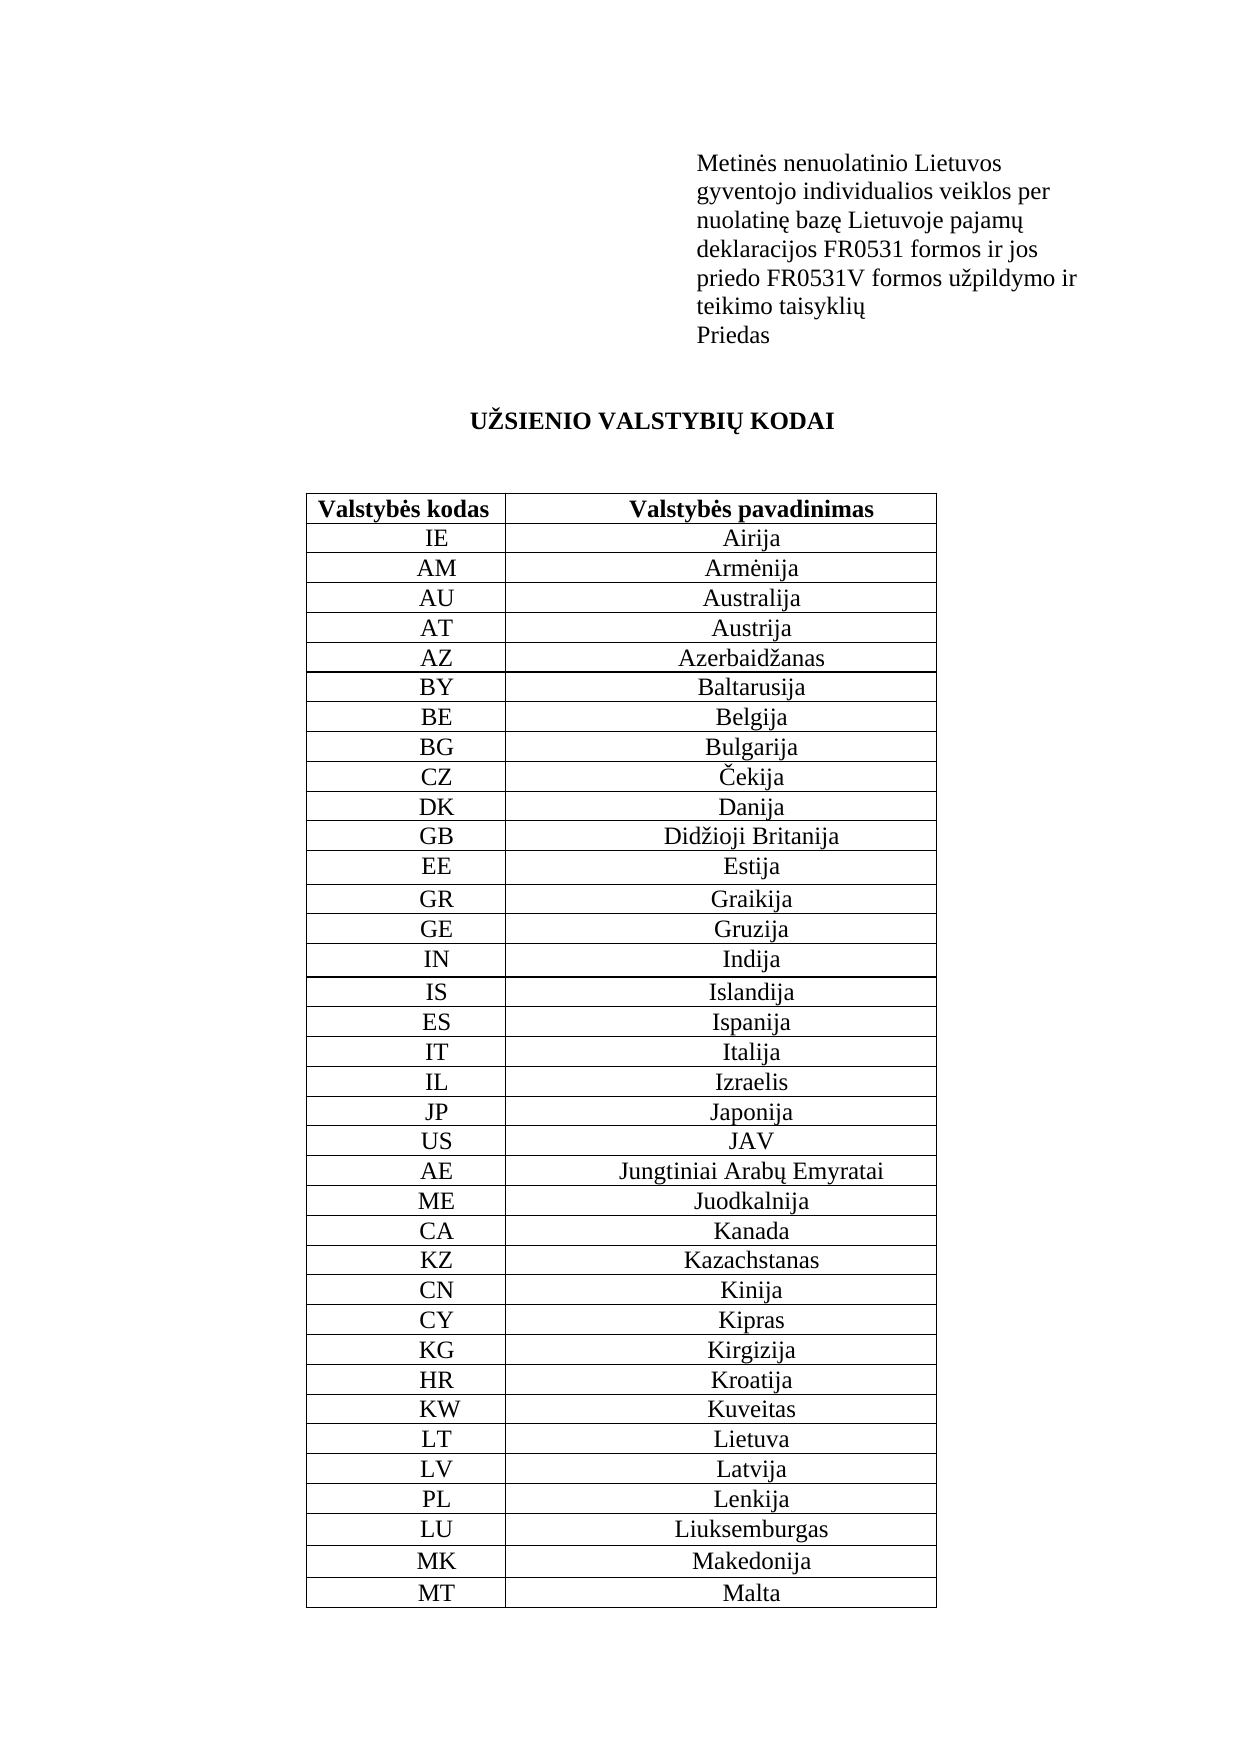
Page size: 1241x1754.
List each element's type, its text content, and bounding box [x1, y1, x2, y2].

table_cell CA [307, 1216, 505, 1244]
text priedo FR0531V formos užpildymo ir [696, 263, 1080, 291]
table_cell CN [307, 1275, 505, 1304]
table_cell Lenkija [506, 1484, 936, 1513]
table_cell Australija [506, 583, 936, 612]
table_cell GR [307, 885, 505, 913]
table_cell Danija [506, 792, 936, 820]
table_cell JAV [506, 1126, 936, 1155]
table_cell Juodkalnija [506, 1186, 936, 1215]
table_cell Austrija [506, 613, 936, 642]
table_cell Kazachstanas [506, 1246, 936, 1274]
table_cell Didžioji Britanija [506, 821, 936, 850]
table_cell ES [307, 1007, 505, 1036]
table_cell CZ [307, 762, 505, 791]
table_cell LV [307, 1454, 505, 1483]
table_cell IN [307, 944, 505, 976]
table_cell Kroatija [506, 1365, 936, 1393]
table_cell CY [307, 1305, 505, 1334]
text UŽSIENIO VALSTYBIŲ KODAI [165, 406, 1139, 435]
table_cell Baltarusija [506, 673, 936, 701]
table_cell BY [307, 673, 505, 701]
table_cell AE [307, 1156, 505, 1185]
table_cell IL [307, 1067, 505, 1096]
table_cell Kipras [506, 1305, 936, 1334]
table_cell EE [307, 851, 505, 883]
table_cell KG [307, 1335, 505, 1364]
table_cell Malta [506, 1578, 936, 1607]
table_cell Armėnija [506, 553, 936, 582]
text Priedas [696, 320, 1139, 349]
table_cell AU [307, 583, 505, 612]
table_cell Kirgizija [506, 1335, 936, 1364]
table_cell Čekija [506, 762, 936, 791]
table_cell Islandija [506, 978, 936, 1006]
table_cell GB [307, 821, 505, 850]
table_cell MK [307, 1546, 505, 1577]
text gyventojo individualios veiklos per [696, 176, 1080, 205]
table_cell AZ [307, 643, 505, 671]
table_cell IE [307, 524, 505, 552]
text deklaracijos FR0531 formos ir jos [696, 234, 1139, 263]
table_cell Latvija [506, 1454, 936, 1483]
table_cell IT [307, 1037, 505, 1066]
table_cell Makedonija [506, 1546, 936, 1577]
table_header Valstybės pavadinimas [506, 494, 936, 522]
table_cell PL [307, 1484, 505, 1513]
table_cell Ispanija [506, 1007, 936, 1036]
table_cell Kanada [506, 1216, 936, 1244]
table_cell Liuksemburgas [506, 1514, 936, 1545]
text teikimo taisyklių [696, 291, 1139, 320]
table_cell Gruzija [506, 914, 936, 943]
table_cell AM [307, 553, 505, 582]
table_cell AT [307, 613, 505, 642]
table_cell Indija [506, 944, 936, 976]
table_header Valstybės kodas [307, 494, 505, 522]
table_cell LU [307, 1514, 505, 1545]
table_cell Jungtiniai Arabų Emyratai [506, 1156, 936, 1185]
table_cell KZ [307, 1246, 505, 1274]
table_cell Bulgarija [506, 732, 936, 761]
table_cell Azerbaidžanas [506, 643, 936, 671]
table_cell Belgija [506, 702, 936, 731]
table_cell Italija [506, 1037, 936, 1066]
table_cell KW [307, 1395, 505, 1423]
table_cell US [307, 1126, 505, 1155]
table_cell Estija [506, 851, 936, 883]
table_cell Izraelis [506, 1067, 936, 1096]
table_cell HR [307, 1365, 505, 1393]
table_cell Japonija [506, 1097, 936, 1125]
table_cell JP [307, 1097, 505, 1125]
table_cell BE [307, 702, 505, 731]
table_cell ME [307, 1186, 505, 1215]
table_cell Kuveitas [506, 1395, 936, 1423]
text Metinės nenuolatinio Lietuvos [696, 148, 1139, 176]
table_cell IS [307, 978, 505, 1006]
table_cell DK [307, 792, 505, 820]
table_cell Airija [506, 524, 936, 552]
table_cell Graikija [506, 885, 936, 913]
table_cell GE [307, 914, 505, 943]
table_cell LT [307, 1424, 505, 1453]
table_cell Lietuva [506, 1424, 936, 1453]
table_cell MT [307, 1578, 505, 1607]
text nuolatinę bazę Lietuvoje pajamų [696, 205, 1139, 234]
table_cell BG [307, 732, 505, 761]
table_cell Kinija [506, 1275, 936, 1304]
